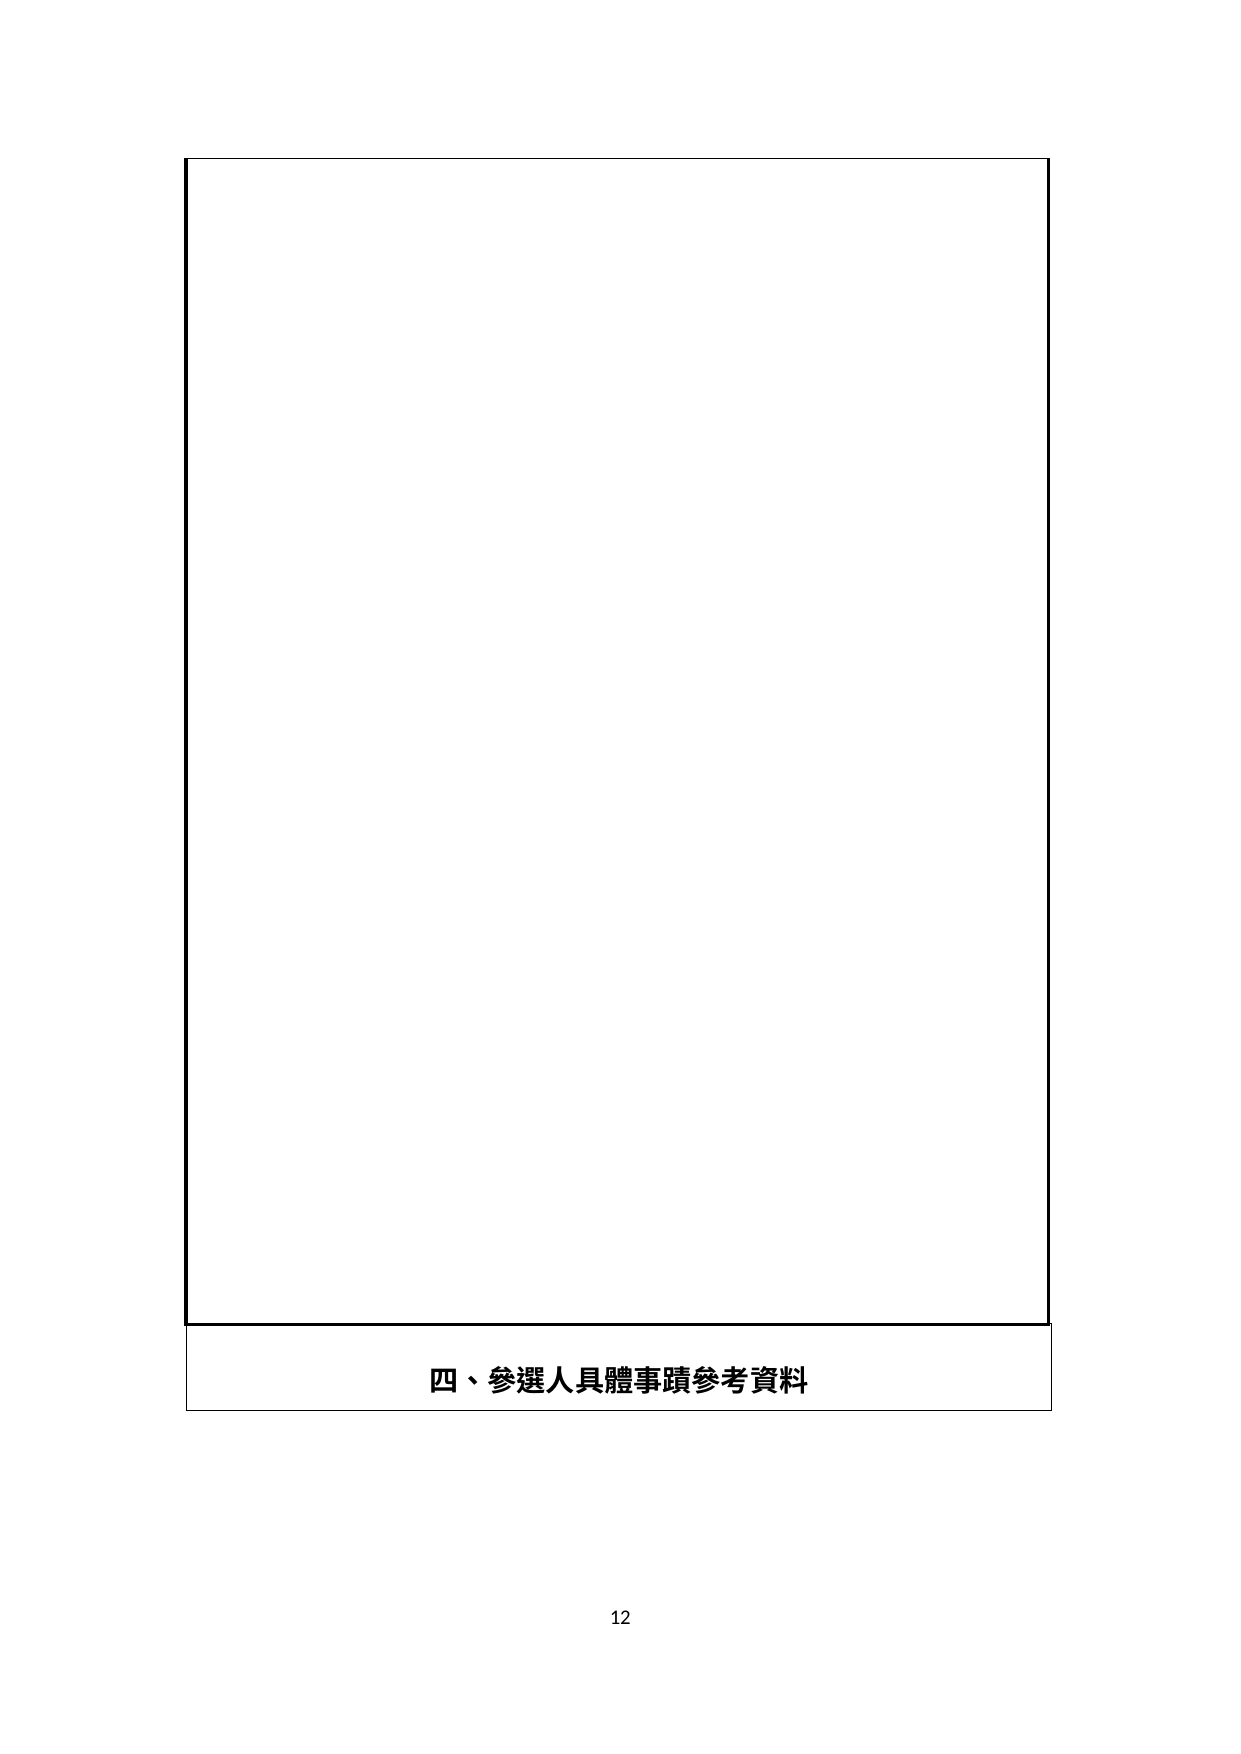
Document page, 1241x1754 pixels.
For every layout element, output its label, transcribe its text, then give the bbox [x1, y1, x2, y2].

table_cell 四、參選人具體事蹟參考資料 [187, 1324, 1051, 1410]
table_cell [188, 159, 1047, 1323]
